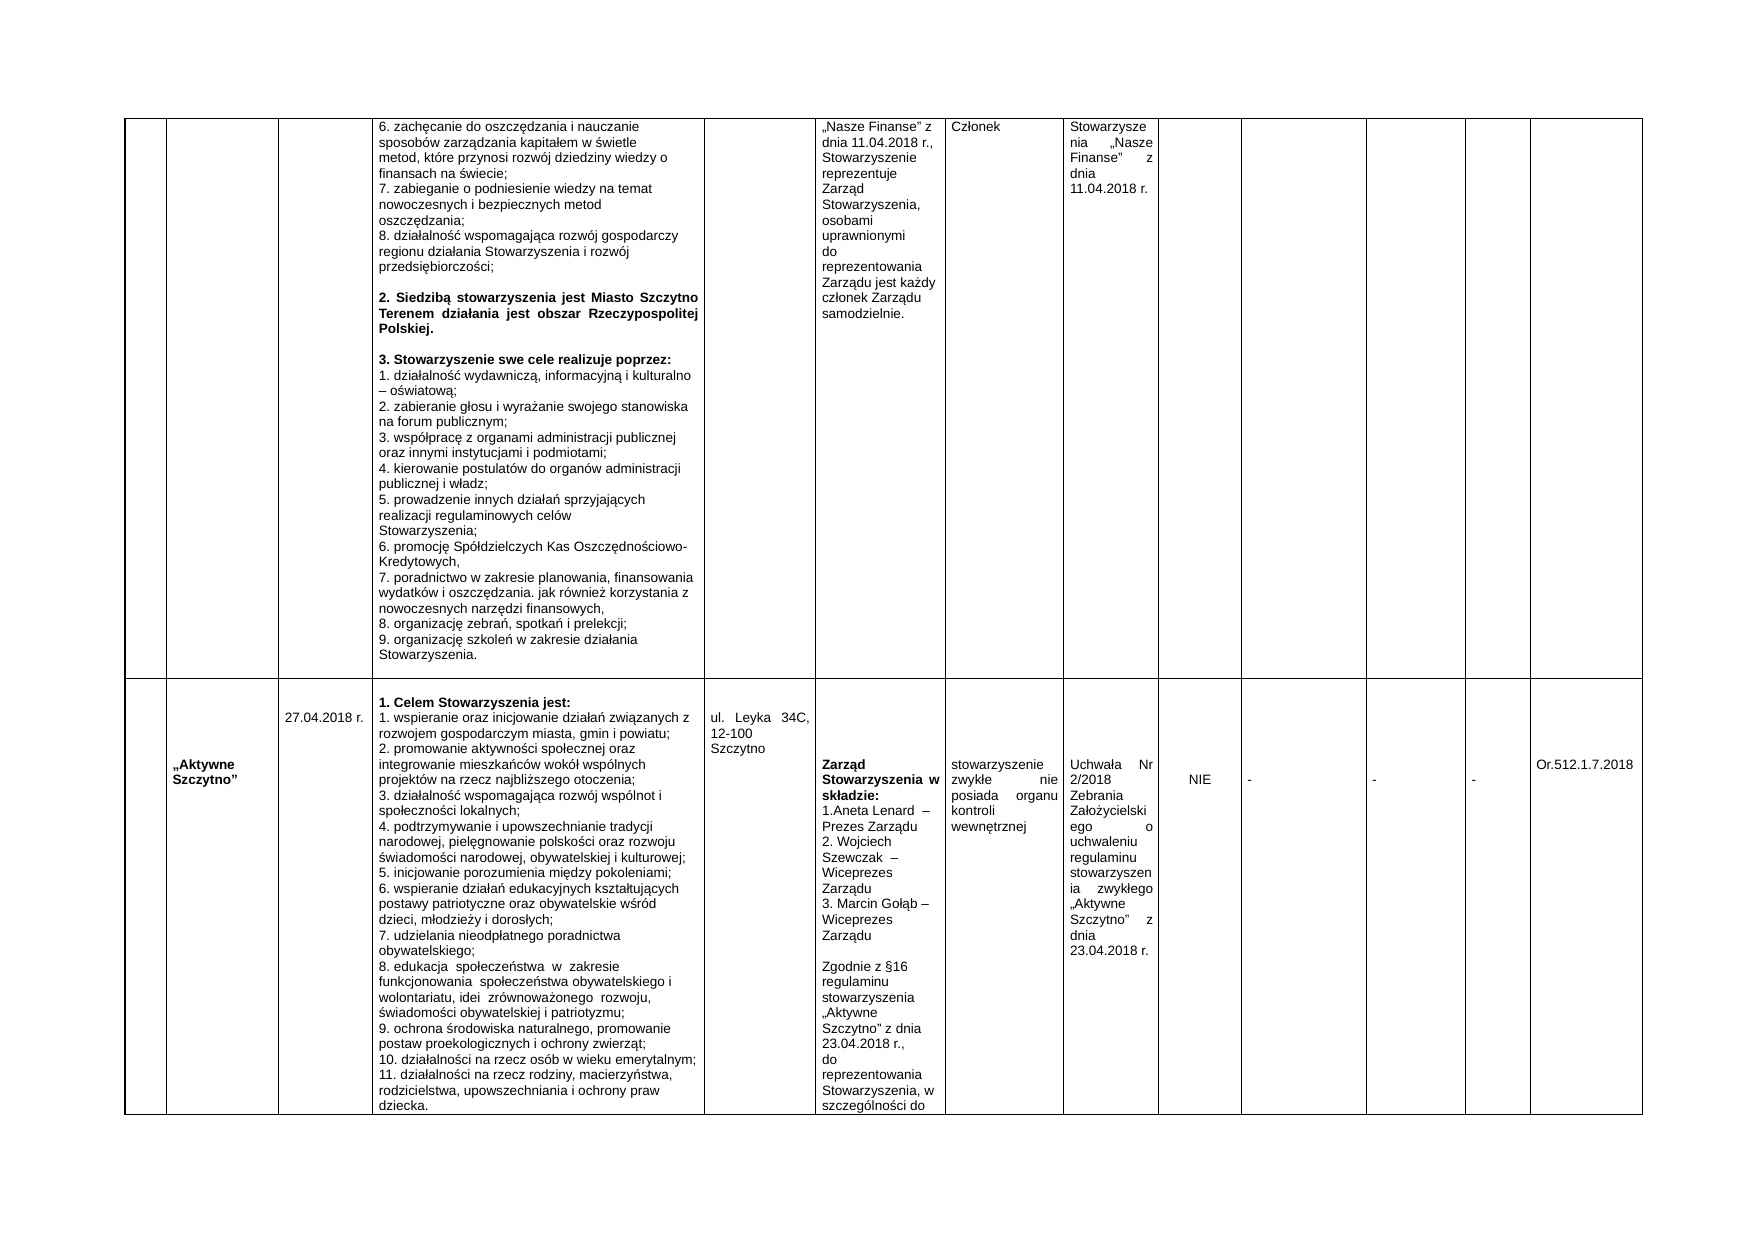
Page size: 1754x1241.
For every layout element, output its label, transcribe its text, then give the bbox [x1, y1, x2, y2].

table_cell - [1242, 679, 1366, 1113]
table_cell [126, 119, 166, 678]
table_cell [705, 119, 815, 678]
table_cell - [1466, 119, 1530, 678]
table_cell NIE [1159, 679, 1241, 1113]
table_cell „Nasze Finanse” z dnia 11.04.2018 r., Stowarzyszenie reprezentuje Zarząd Stowarzyszenia, osobami uprawnionymi do reprezentowania Zarządu jest każdy członek Zarządu samodzielnie. [816, 119, 945, 678]
table_cell - [1466, 679, 1530, 1113]
table_cell 1. Celem Stowarzyszenia jest: 1. wspieranie oraz inicjowanie działań związanych z rozwojem gospodarczym miasta, gmin i powiatu; 2. promowanie aktywności społecznej oraz integrowanie mieszkańców wokół wspólnych projektów na rzecz najbliższego otoczenia; 3. działalność wspomagająca rozwój wspólnot i społeczności lokalnych; 4. podtrzymywanie i upowszechnianie tradycji narodowej, pielęgnowanie polskości oraz rozwoju świadomości narodowej, obywatelskiej i kulturowej; 5. inicjowanie porozumienia między pokoleniami; 6. wspieranie działań edukacyjnych kształtujących postawy patriotyczne oraz obywatelskie wśród dzieci, młodzieży i dorosłych; 7. udzielania nieodpłatnego poradnictwa obywatelskiego; 8. edukacja społeczeństwa w zakresie funkcjonowania społeczeństwa obywatelskiego i wolontariatu, idei zrównoważonego rozwoju, świadomości obywatelskiej i patriotyzmu; 9. ochrona środowiska naturalnego, promowanie postaw proekologicznych i ochrony zwierząt; 10. działalności na rzecz osób w wieku emerytalnym; 11. działalności na rzecz rodziny, macierzyństwa, rodzicielstwa, upowszechniania i ochrony praw dziecka. [373, 679, 704, 1113]
table_cell ul. Leyka 34C, 12-100 Szczytno [705, 679, 815, 1113]
table_cell [167, 119, 278, 678]
table_cell [279, 119, 372, 678]
table_cell 27.04.2018 r. [279, 679, 372, 1113]
table_cell - [1367, 679, 1465, 1113]
table_cell 6. zachęcanie do oszczędzania i nauczanie sposobów zarządzania kapitałem w świetle metod, które przynosi rozwój dziedziny wiedzy o finansach na świecie; 7. zabieganie o podniesienie wiedzy na temat nowoczesnych i bezpiecznych metod oszczędzania; 8. działalność wspomagająca rozwój gospodarczy regionu działania Stowarzyszenia i rozwój przedsiębiorczości; 2. Siedzibą stowarzyszenia jest Miasto Szczytno Terenem działania jest obszar Rzeczypospolitej Polskiej. 3. Stowarzyszenie swe cele realizuje poprzez: 1. działalność wydawniczą, informacyjną i kulturalno – oświatową; 2. zabieranie głosu i wyrażanie swojego stanowiska na forum publicznym; 3. współpracę z organami administracji publicznej oraz innymi instytucjami i podmiotami; 4. kierowanie postulatów do organów administracji publicznej i władz; 5. prowadzenie innych działań sprzyjających realizacji regulaminowych celów Stowarzyszenia; 6. promocję Spółdzielczych Kas Oszczędnościowo-Kredytowych, 7. poradnictwo w zakresie planowania, finansowania wydatków i oszczędzania. jak również korzystania z nowoczesnych narzędzi finansowych, 8. organizację zebrań, spotkań i prelekcji; 9. organizację szkoleń w zakresie działania Stowarzyszenia. [373, 119, 704, 678]
table_cell „Aktywne Szczytno” [167, 679, 278, 1113]
table_cell - [1242, 119, 1366, 678]
table_cell stowarzyszenie zwykłe nie posiada organu kontroli wewnętrznej [946, 679, 1063, 1113]
table_cell - Członek [946, 119, 1063, 678]
table_cell Zarząd Stowarzyszenia w składzie: 1.Aneta Lenard – Prezes Zarządu 2. Wojciech Szewczak – Wiceprezes Zarządu 3. Marcin Gołąb – Wiceprezes Zarządu Zgodnie z §16 regulaminu stowarzyszenia „Aktywne Szczytno” z dnia 23.04.2018 r., do reprezentowania Stowarzyszenia, w szczególności do [816, 679, 945, 1113]
table_cell Uchwała Nr 2/2018 Zebrania Założycielskiego o uchwaleniu regulaminu stowarzyszenia zwykłego „Aktywne Szczytno” z dnia 23.04.2018 r. [1064, 679, 1158, 1113]
table_cell Stowarzyszenia „Nasze Finanse” z dnia 11.04.2018 r. [1064, 119, 1158, 678]
table_cell [126, 679, 166, 1113]
table_cell [1159, 119, 1241, 678]
table_cell [1531, 119, 1642, 678]
table_cell Or.512.1.7.2018 [1531, 679, 1642, 1113]
table_cell - [1367, 119, 1465, 678]
